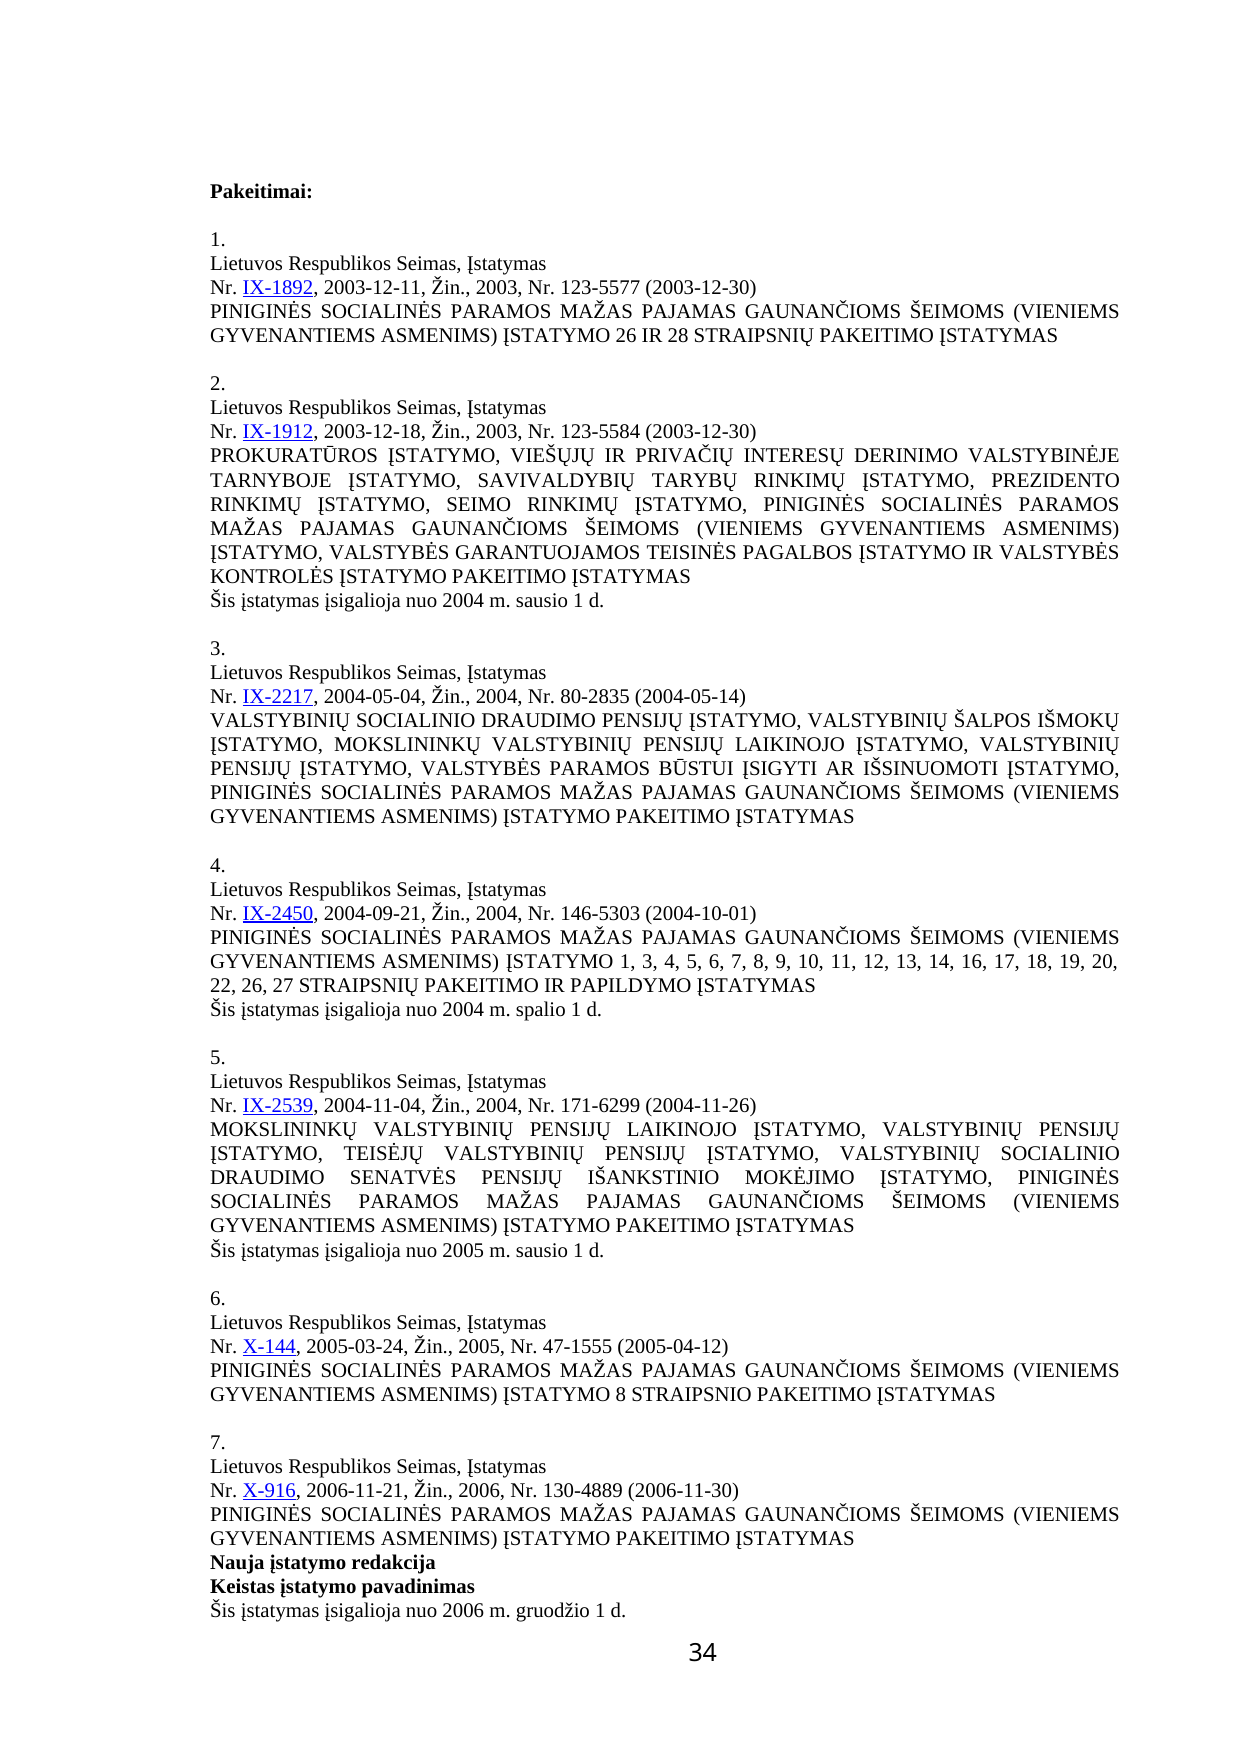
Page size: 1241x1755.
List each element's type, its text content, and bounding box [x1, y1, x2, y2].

text VALSTYBINIŲ SOCIALINIO DRAUDIMO PENSIJŲ ĮSTATYMO, VALSTYBINIŲ ŠALPOS IŠMOKŲ ĮSTATYMO, MOKSLININKŲ VALSTYBINIŲ PENSIJŲ LAIKINOJO ĮSTATYMO, VALSTYBINIŲ PENSIJŲ ĮSTATYMO, VALSTYBĖS PARAMOS BŪSTUI ĮSIGYTI AR IŠSINUOMOTI ĮSTATYMO, PINIGINĖS SOCIALINĖS PARAMOS MAŽAS PAJAMAS GAUNANČIOMS ŠEIMOMS (VIENIEMS GYVENANTIEMS ASMENIMS) ĮSTATYMO PAKEITIMO ĮSTATYMAS [210, 708, 1120, 828]
text Pakeitimai: [210, 179, 1120, 203]
text 1. [210, 227, 1120, 251]
text Lietuvos Respublikos Seimas, Įstatymas [210, 660, 1120, 684]
text Keistas įstatymo pavadinimas [210, 1574, 1120, 1598]
text PROKURATŪROS ĮSTATYMO, VIEŠŲJŲ IR PRIVAČIŲ INTERESŲ DERINIMO VALSTYBINĖJE TARNYBOJE ĮSTATYMO, SAVIVALDYBIŲ TARYBŲ RINKIMŲ ĮSTATYMO, PREZIDENTO RINKIMŲ ĮSTATYMO, SEIMO RINKIMŲ ĮSTATYMO, PINIGINĖS SOCIALINĖS PARAMOS MAŽAS PAJAMAS GAUNANČIOMS ŠEIMOMS (VIENIEMS GYVENANTIEMS ASMENIMS) ĮSTATYMO, VALSTYBĖS GARANTUOJAMOS TEISINĖS PAGALBOS ĮSTATYMO IR VALSTYBĖS KONTROLĖS ĮSTATYMO PAKEITIMO ĮSTATYMAS [210, 443, 1120, 588]
text Nr. IX-2539, 2004-11-04, Žin., 2004, Nr. 171-6299 (2004-11-26) [210, 1093, 1120, 1117]
text Lietuvos Respublikos Seimas, Įstatymas [210, 1454, 1120, 1478]
text Lietuvos Respublikos Seimas, Įstatymas [210, 395, 1120, 419]
text MOKSLININKŲ VALSTYBINIŲ PENSIJŲ LAIKINOJO ĮSTATYMO, VALSTYBINIŲ PENSIJŲ ĮSTATYMO, TEISĖJŲ VALSTYBINIŲ PENSIJŲ ĮSTATYMO, VALSTYBINIŲ SOCIALINIO DRAUDIMO SENATVĖS PENSIJŲ IŠANKSTINIO MOKĖJIMO ĮSTATYMO, PINIGINĖS SOCIALINĖS PARAMOS MAŽAS PAJAMAS GAUNANČIOMS ŠEIMOMS (VIENIEMS GYVENANTIEMS ASMENIMS) ĮSTATYMO PAKEITIMO ĮSTATYMAS [210, 1117, 1120, 1237]
text Šis įstatymas įsigalioja nuo 2006 m. gruodžio 1 d. [210, 1598, 1120, 1622]
text Nr. X-916, 2006-11-21, Žin., 2006, Nr. 130-4889 (2006-11-30) [210, 1478, 1120, 1502]
text Lietuvos Respublikos Seimas, Įstatymas [210, 251, 1120, 275]
text Lietuvos Respublikos Seimas, Įstatymas [210, 1069, 1120, 1093]
text Nr. IX-2450, 2004-09-21, Žin., 2004, Nr. 146-5303 (2004-10-01) [210, 901, 1120, 925]
text PINIGINĖS SOCIALINĖS PARAMOS MAŽAS PAJAMAS GAUNANČIOMS ŠEIMOMS (VIENIEMS GYVENANTIEMS ASMENIMS) ĮSTATYMO 26 IR 28 STRAIPSNIŲ PAKEITIMO ĮSTATYMAS [210, 299, 1120, 347]
text 4. [210, 852, 1120, 877]
text Nr. X-144, 2005-03-24, Žin., 2005, Nr. 47-1555 (2005-04-12) [210, 1334, 1120, 1358]
text Nr. IX-1912, 2003-12-18, Žin., 2003, Nr. 123-5584 (2003-12-30) [210, 419, 1120, 443]
text PINIGINĖS SOCIALINĖS PARAMOS MAŽAS PAJAMAS GAUNANČIOMS ŠEIMOMS (VIENIEMS GYVENANTIEMS ASMENIMS) ĮSTATYMO PAKEITIMO ĮSTATYMAS [210, 1502, 1120, 1550]
text 6. [210, 1286, 1120, 1310]
text Nauja įstatymo redakcija [210, 1550, 1120, 1574]
text 2. [210, 371, 1120, 395]
text PINIGINĖS SOCIALINĖS PARAMOS MAŽAS PAJAMAS GAUNANČIOMS ŠEIMOMS (VIENIEMS GYVENANTIEMS ASMENIMS) ĮSTATYMO 1, 3, 4, 5, 6, 7, 8, 9, 10, 11, 12, 13, 14, 16, 17, 18, 19, 20, 22, 26, 27 STRAIPSNIŲ PAKEITIMO IR PAPILDYMO ĮSTATYMAS [210, 925, 1120, 997]
text PINIGINĖS SOCIALINĖS PARAMOS MAŽAS PAJAMAS GAUNANČIOMS ŠEIMOMS (VIENIEMS GYVENANTIEMS ASMENIMS) ĮSTATYMO 8 STRAIPSNIO PAKEITIMO ĮSTATYMAS [210, 1358, 1120, 1406]
text 3. [210, 636, 1120, 660]
text Lietuvos Respublikos Seimas, Įstatymas [210, 877, 1120, 901]
text Nr. IX-2217, 2004-05-04, Žin., 2004, Nr. 80-2835 (2004-05-14) [210, 684, 1120, 708]
text Nr. IX-1892, 2003-12-11, Žin., 2003, Nr. 123-5577 (2003-12-30) [210, 275, 1120, 299]
text 7. [210, 1430, 1120, 1454]
text Lietuvos Respublikos Seimas, Įstatymas [210, 1310, 1120, 1334]
text Šis įstatymas įsigalioja nuo 2004 m. sausio 1 d. [210, 588, 1120, 612]
text 5. [210, 1045, 1120, 1069]
text Šis įstatymas įsigalioja nuo 2005 m. sausio 1 d. [210, 1237, 1120, 1262]
text Šis įstatymas įsigalioja nuo 2004 m. spalio 1 d. [210, 997, 1120, 1021]
